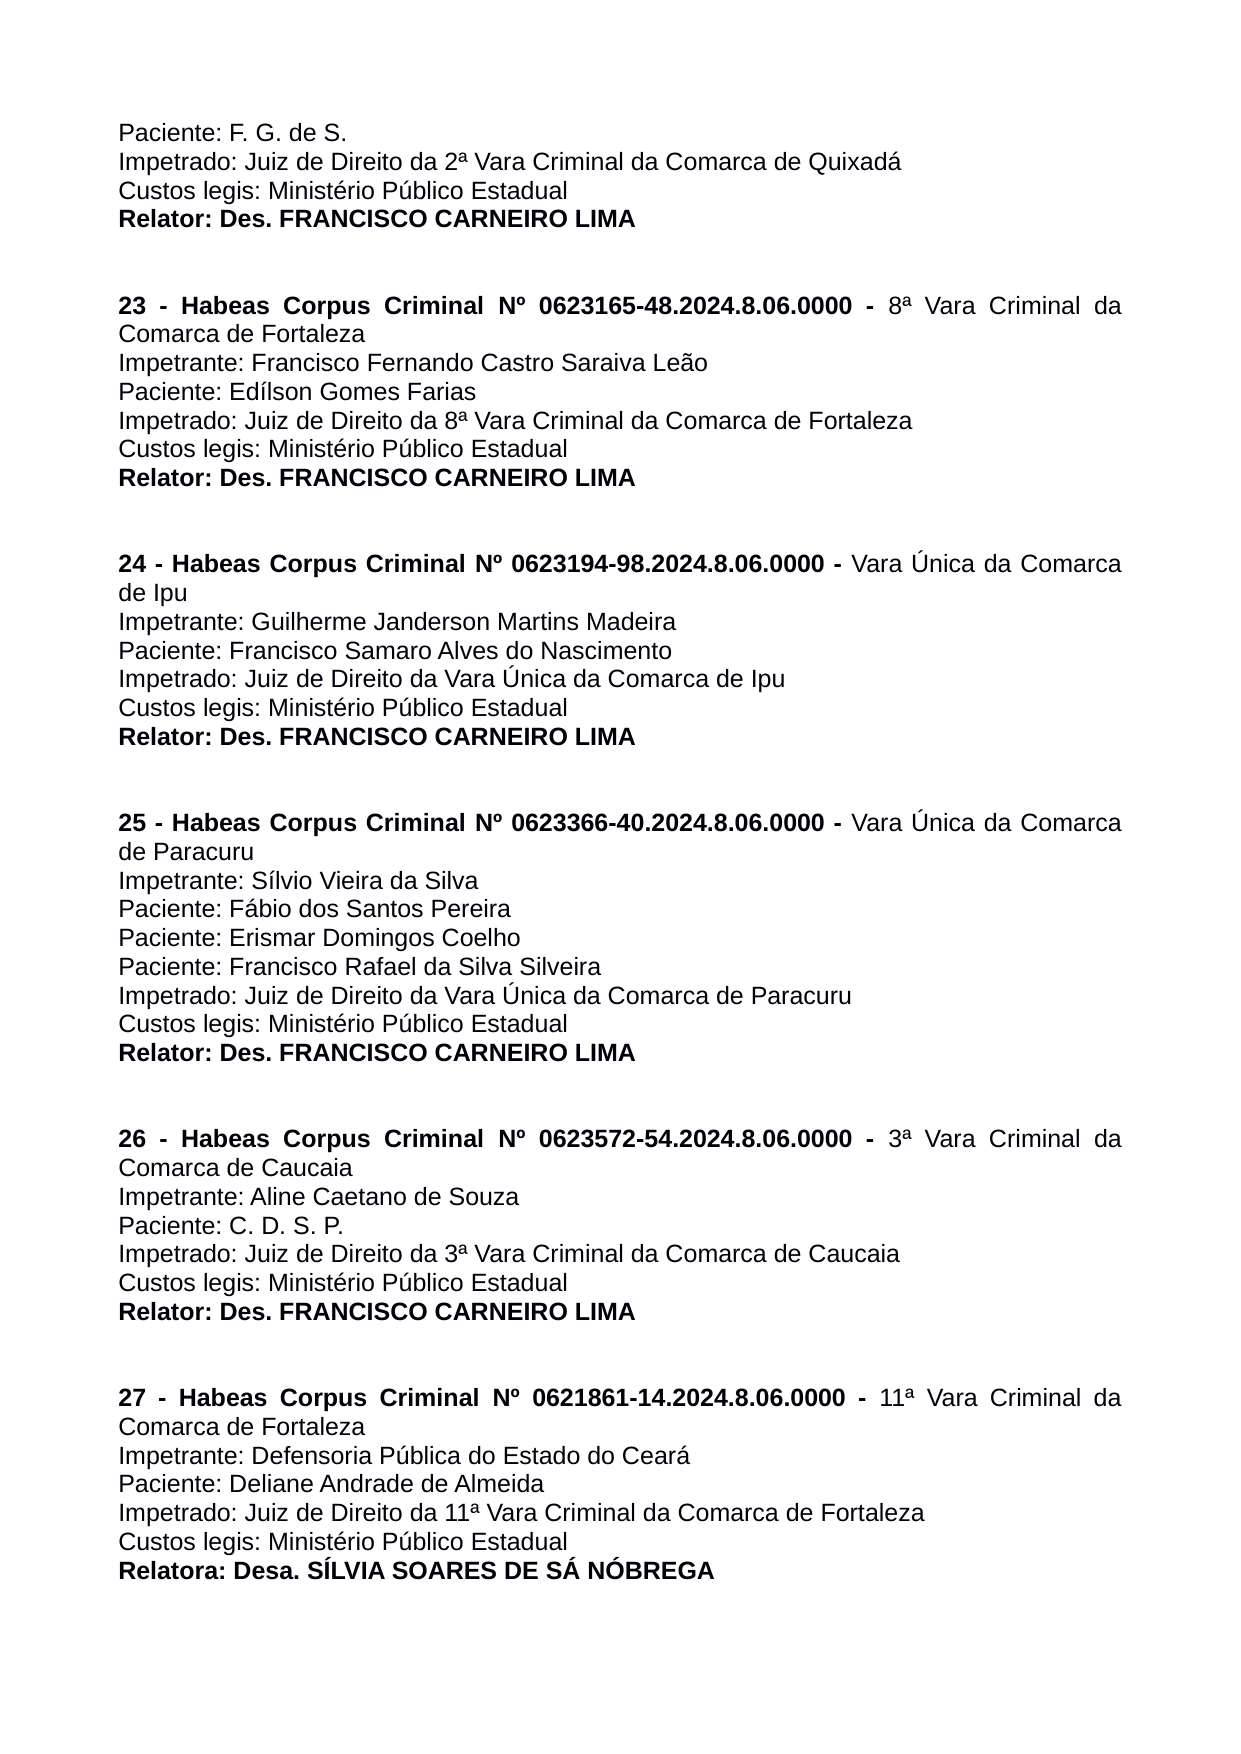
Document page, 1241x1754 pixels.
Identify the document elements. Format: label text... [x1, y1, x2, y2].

text Impetrado: Juiz de Direito da Vara Única da Comarca de Ipu [118, 664, 1122, 693]
text Relator: Des. FRANCISCO CARNEIRO LIMA [118, 722, 1122, 751]
text Custos legis: Ministério Público Estadual [118, 434, 1122, 463]
text Impetrante: Defensoria Pública do Estado do Ceará [118, 1441, 1122, 1469]
text Paciente: Fábio dos Santos Pereira [118, 894, 1122, 923]
text Impetrante: Aline Caetano de Souza [118, 1182, 1122, 1211]
text Relator: Des. FRANCISCO CARNEIRO LIMA [118, 463, 1122, 492]
text Impetrado: Juiz de Direito da 8ª Vara Criminal da Comarca de Fortaleza [118, 406, 1122, 434]
text Paciente: F. G. de S. [118, 118, 1122, 147]
text Impetrado: Juiz de Direito da 3ª Vara Criminal da Comarca de Caucaia [118, 1239, 1122, 1268]
text Impetrante: Francisco Fernando Castro Saraiva Leão [118, 348, 1122, 377]
text Paciente: Francisco Rafael da Silva Silveira [118, 952, 1122, 981]
text 27 - Habeas Corpus Criminal Nº 0621861-14.2024.8.06.0000 - 11ª Vara Criminal da Comarca de Fortaleza [118, 1383, 1122, 1441]
text Relatora: Desa. SÍLVIA SOARES DE SÁ NÓBREGA [118, 1556, 1122, 1584]
text Paciente: Francisco Samaro Alves do Nascimento [118, 636, 1122, 664]
text Paciente: Erismar Domingos Coelho [118, 923, 1122, 952]
text Impetrado: Juiz de Direito da Vara Única da Comarca de Paracuru [118, 981, 1122, 1009]
text Custos legis: Ministério Público Estadual [118, 1268, 1122, 1297]
text Impetrante: Sílvio Vieira da Silva [118, 866, 1122, 894]
text Paciente: Deliane Andrade de Almeida [118, 1469, 1122, 1498]
text Impetrado: Juiz de Direito da 2ª Vara Criminal da Comarca de Quixadá [118, 147, 1122, 176]
text Custos legis: Ministério Público Estadual [118, 176, 1122, 204]
text Impetrado: Juiz de Direito da 11ª Vara Criminal da Comarca de Fortaleza [118, 1498, 1122, 1527]
text Relator: Des. FRANCISCO CARNEIRO LIMA [118, 204, 1122, 233]
text Custos legis: Ministério Público Estadual [118, 1527, 1122, 1556]
text Impetrante: Guilherme Janderson Martins Madeira [118, 607, 1122, 636]
text Relator: Des. FRANCISCO CARNEIRO LIMA [118, 1038, 1122, 1067]
text 25 - Habeas Corpus Criminal Nº 0623366-40.2024.8.06.0000 - Vara Única da Comarca de Paracuru [118, 808, 1122, 866]
text 26 - Habeas Corpus Criminal Nº 0623572-54.2024.8.06.0000 - 3ª Vara Criminal da Comarca de Caucaia [118, 1124, 1122, 1182]
text Relator: Des. FRANCISCO CARNEIRO LIMA [118, 1297, 1122, 1326]
text Paciente: C. D. S. P. [118, 1211, 1122, 1239]
text 24 - Habeas Corpus Criminal Nº 0623194-98.2024.8.06.0000 - Vara Única da Comarca de Ipu [118, 549, 1122, 607]
text Paciente: Edílson Gomes Farias [118, 377, 1122, 406]
text Custos legis: Ministério Público Estadual [118, 1009, 1122, 1038]
text 23 - Habeas Corpus Criminal Nº 0623165-48.2024.8.06.0000 - 8ª Vara Criminal da Comarca de Fortaleza [118, 291, 1122, 348]
text Custos legis: Ministério Público Estadual [118, 693, 1122, 722]
